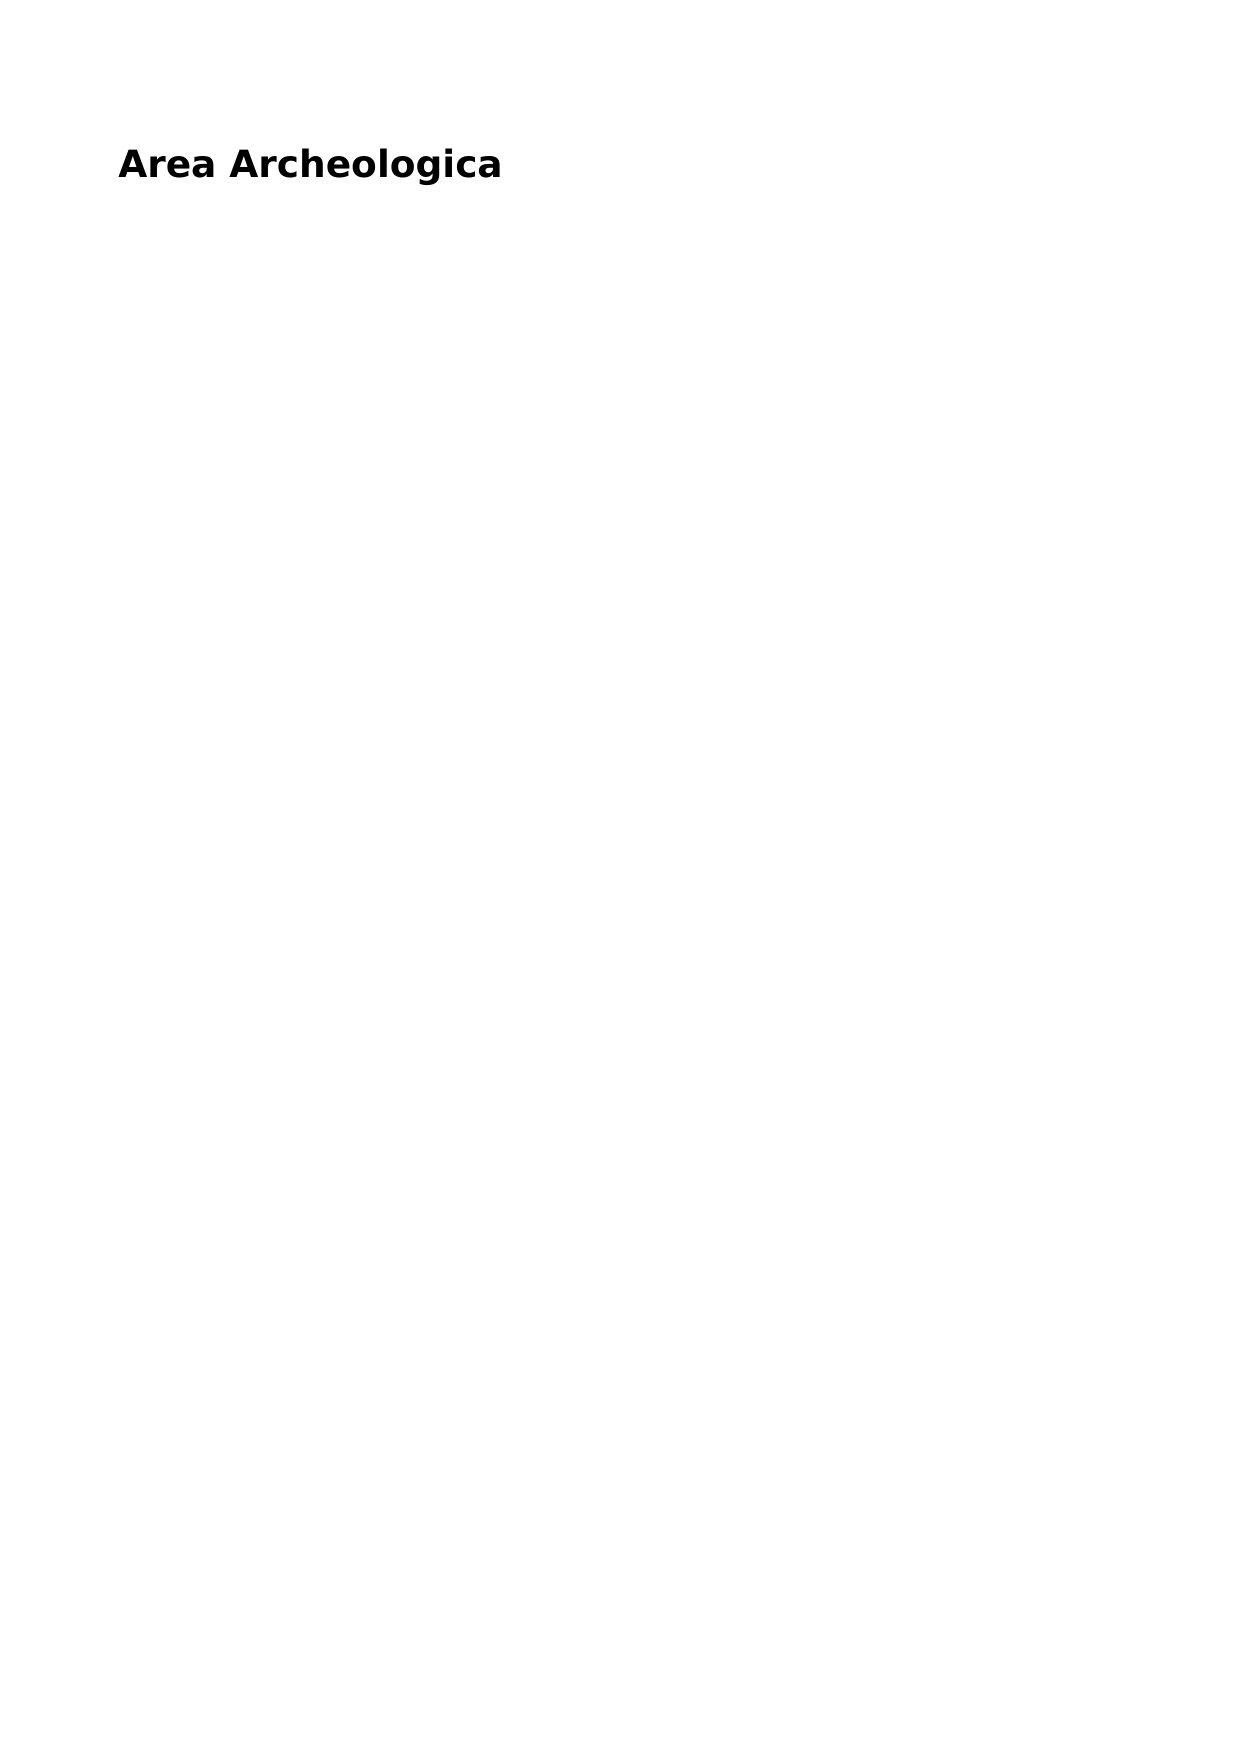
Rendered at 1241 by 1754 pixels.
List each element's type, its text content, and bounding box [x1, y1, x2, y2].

subtitle Area Archeologica [118, 143, 1122, 187]
